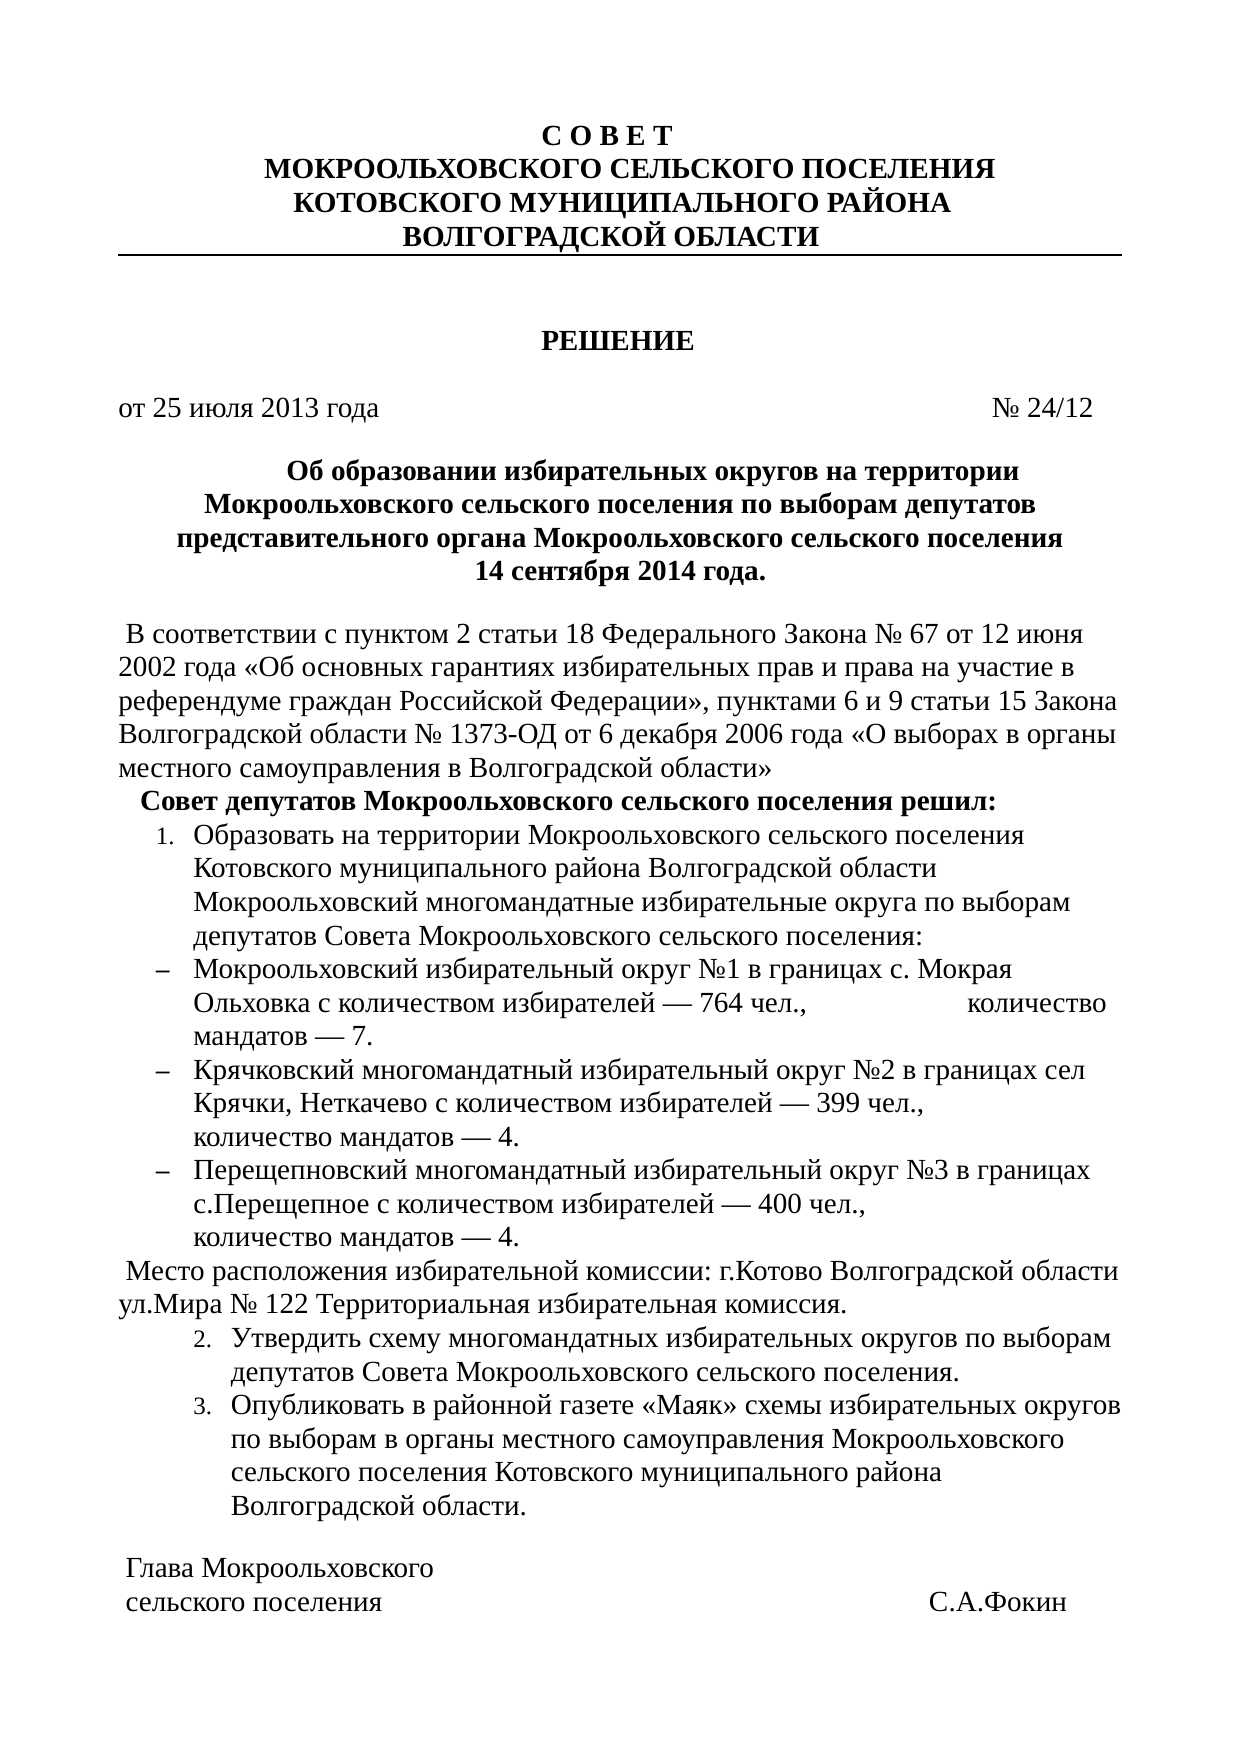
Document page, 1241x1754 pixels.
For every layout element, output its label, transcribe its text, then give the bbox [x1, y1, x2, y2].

text от 25 июля 2013 года № 24/12 [118, 391, 1122, 424]
text МОКРООЛЬХОВСКОГО СЕЛЬСКОГО ПОСЕЛЕНИЯ [118, 152, 1122, 185]
text ВОЛГОГРАДСКОЙ ОБЛАСТИ [118, 219, 1122, 254]
text Совет депутатов Мокроольховского сельского поселения решил: [118, 783, 1122, 817]
text В соответствии с пунктом 2 статьи 18 Федерального Закона № 67 от 12 июня 2002 года «Об основных гарантиях избирательных прав и права на участие в референдуме граждан Российской Федерации», пунктами 6 и 9 статьи 15 Закона Волгоградской области № 1373-ОД от 6 декабря 2006 года «О выборах в органы местного самоуправления в Волгоградской области» [118, 616, 1122, 783]
text сельского поселения С.А.Фокин [118, 1584, 1122, 1617]
text Место расположения избирательной комиссии: г.Котово Волгоградской области ул.Мира № 122 Территориальная избирательная комиссия. [118, 1253, 1122, 1320]
text РЕШЕНИЕ [118, 323, 1122, 357]
list Мокроольховский избирательный округ №1 в границах с. Мокрая Ольховка с количеством избирателей — 764 чел., количество мандатов — 7. [156, 951, 1122, 1052]
list Образовать на территории Мокроольховского сельского поселения Котовского муниципального района Волгоградской области Мокроольховский многомандатные избирательные округа по выборам депутатов Совета Мокроольховского сельского поселения: [156, 817, 1122, 951]
text Об образовании избирательных округов на территории Мокроольховского сельского поселения по выборам депутатов представительного органа Мокроольховского сельского поселения 14 сентября 2014 года. [118, 453, 1122, 587]
list Опубликовать в районной газете «Маяк» схемы избирательных округов по выборам в органы местного самоуправления Мокроольховского сельского поселения Котовского муниципального района Волгоградской области. [193, 1387, 1122, 1521]
text Глава Мокроольховского [118, 1550, 1122, 1584]
text КОТОВСКОГО МУНИЦИПАЛЬНОГО РАЙОНА [118, 185, 1122, 219]
list Утвердить схему многомандатных избирательных округов по выборам депутатов Совета Мокроольховского сельского поселения. [193, 1320, 1122, 1387]
text С О В Е Т [118, 118, 1122, 152]
list Крячковский многомандатный избирательный округ №2 в границах сел Крячки, Неткачево с количеством избирателей — 399 чел., количество мандатов — 4. [156, 1052, 1122, 1152]
list Перещепновский многомандатный избирательный округ №3 в границах с.Перещепное с количеством избирателей — 400 чел., количество мандатов — 4. [156, 1152, 1122, 1253]
